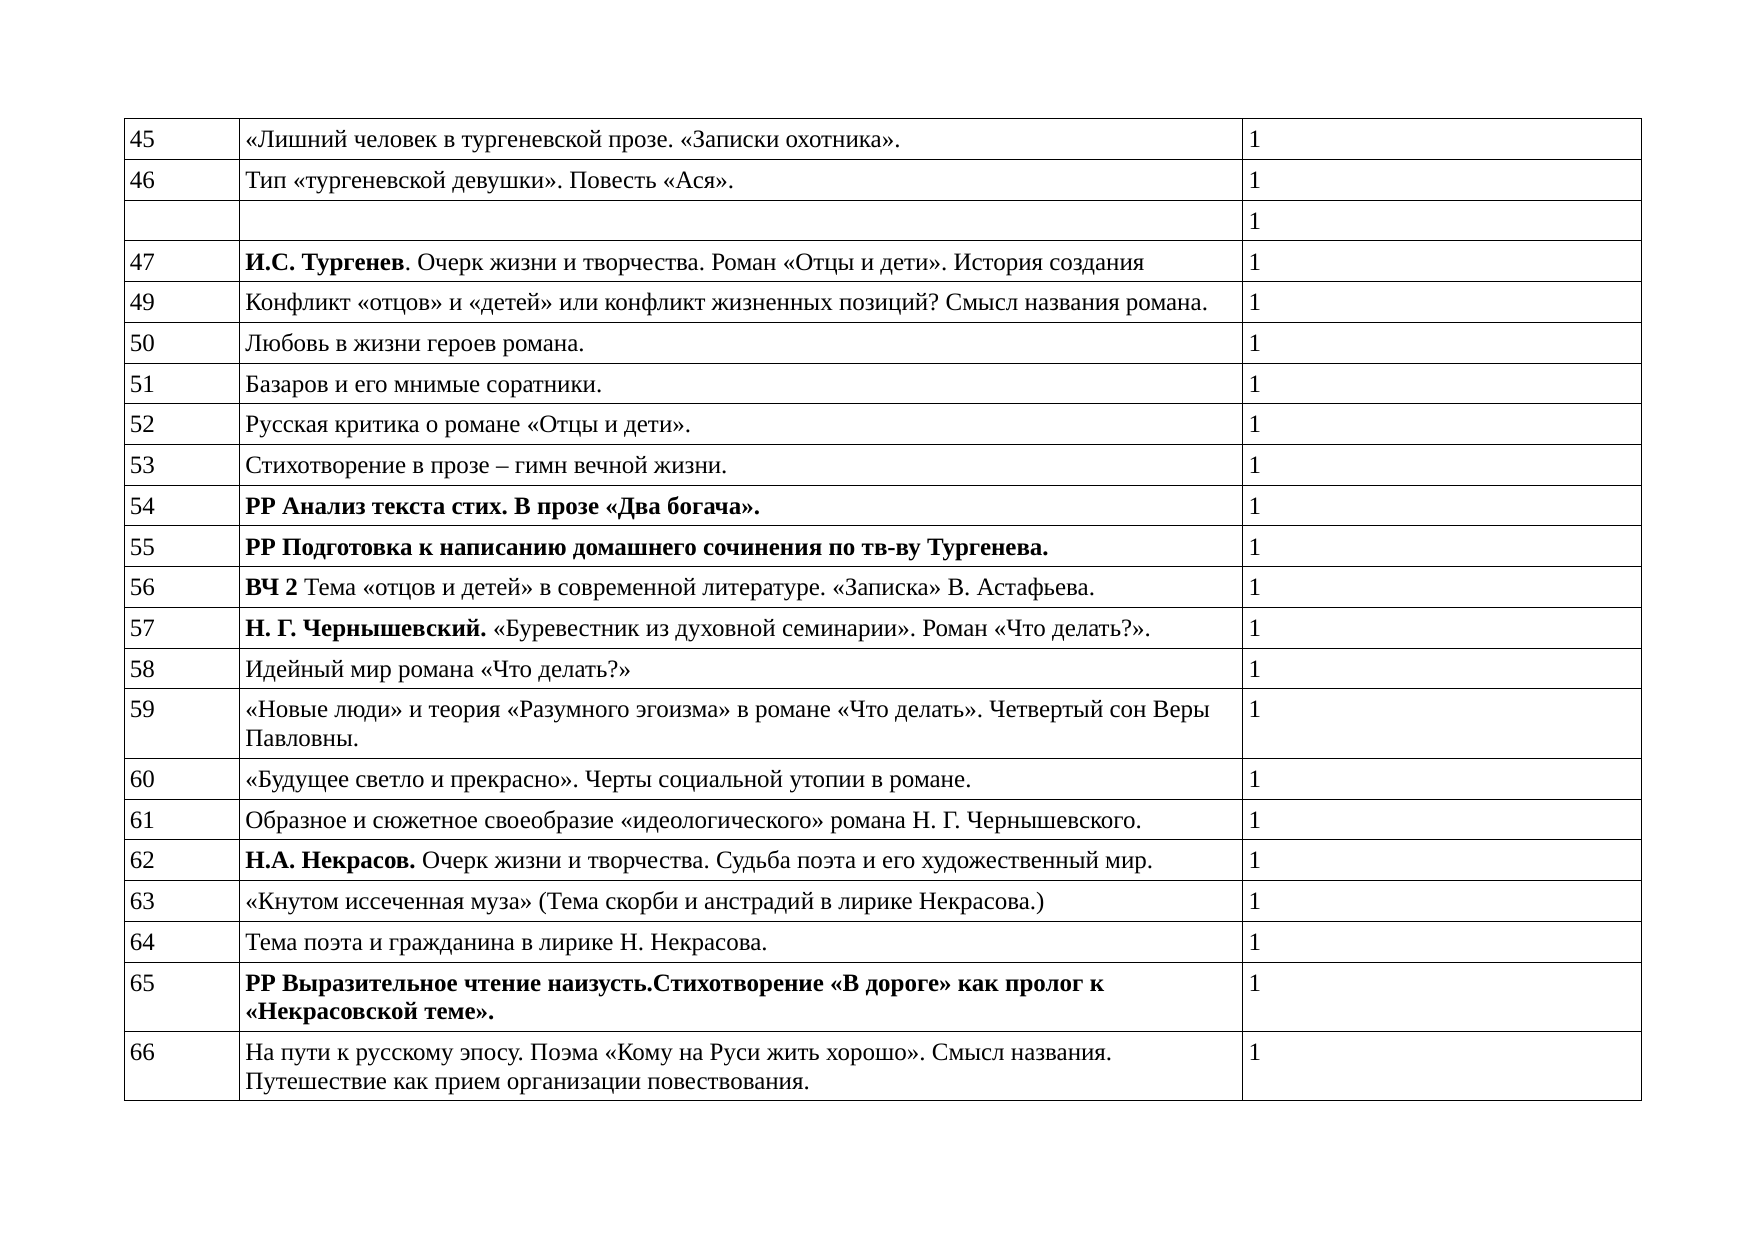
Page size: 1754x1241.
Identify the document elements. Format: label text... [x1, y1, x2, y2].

table_cell Стихотворение в прозе – гимн вечной жизни. [240, 445, 1242, 485]
table_cell ВЧ 2 Тема «отцов и детей» в современной литературе. «Записка» В. Астафьева. [240, 567, 1242, 607]
table_cell Русская критика о романе «Отцы и дети». [240, 404, 1242, 444]
table_cell 1 [1243, 963, 1641, 1031]
table_cell 1 [1243, 608, 1641, 648]
table_cell Базаров и его мнимые соратники. [240, 364, 1242, 403]
table_cell 60 [125, 759, 239, 798]
table_cell 1 [1243, 1032, 1641, 1100]
table_cell 1 [1243, 404, 1641, 444]
table_cell 1 [1243, 201, 1641, 240]
table_cell Тип «тургеневской девушки». Повесть «Ася». [240, 160, 1242, 199]
table_cell 47 [125, 241, 239, 281]
table_cell 55 [125, 526, 239, 566]
table_cell «Новые люди» и теория «Разумного эгоизма» в романе «Что делать». Четвертый сон Веры Павловны. [240, 689, 1242, 758]
table_cell 1 [1243, 922, 1641, 961]
table_cell «Будущее светло и прекрасно». Черты социальной утопии в романе. [240, 759, 1242, 798]
table_cell 52 [125, 404, 239, 444]
table_cell 1 [1243, 526, 1641, 566]
table_cell На пути к русскому эпосу. Поэма «Кому на Руси жить хорошо». Смысл названия. Путешествие как прием организации повествования. [240, 1032, 1242, 1100]
table_cell [125, 201, 239, 240]
table_cell «Лишний человек в тургеневской прозе. «Записки охотника». [240, 119, 1242, 159]
table_cell Идейный мир романа «Что делать?» [240, 649, 1242, 688]
table_cell 49 [125, 282, 239, 322]
table_cell РР Анализ текста стих. В прозе «Два богача». [240, 486, 1242, 525]
table_cell 50 [125, 323, 239, 362]
table_cell Н. Г. Чернышевский. «Буревестник из духовной семинарии». Роман «Что делать?». [240, 608, 1242, 648]
table_cell «Кнутом иссеченная муза» (Тема скорби и анстрадий в лирике Некрасова.) [240, 881, 1242, 921]
table_cell РР Выразительное чтение наизусть.Стихотворение «В дороге» как пролог к «Некрасовской теме». [240, 963, 1242, 1031]
table_cell 66 [125, 1032, 239, 1100]
table_cell 65 [125, 963, 239, 1031]
table_cell 56 [125, 567, 239, 607]
table_cell [240, 201, 1242, 240]
table_cell 59 [125, 689, 239, 758]
table_cell 45 [125, 119, 239, 159]
table_cell 53 [125, 445, 239, 485]
table_cell 1 [1243, 689, 1641, 758]
table_cell 1 [1243, 282, 1641, 322]
table_cell 1 [1243, 486, 1641, 525]
table_cell Образное и сюжетное своеобразие «идеологического» романа Н. Г. Чернышевского. [240, 800, 1242, 839]
table_cell 1 [1243, 160, 1641, 199]
table_cell 58 [125, 649, 239, 688]
table_cell 63 [125, 881, 239, 921]
table_cell РР Подготовка к написанию домашнего сочинения по тв-ву Тургенева. [240, 526, 1242, 566]
table_cell 46 [125, 160, 239, 199]
table_cell 62 [125, 840, 239, 880]
table_cell 1 [1243, 567, 1641, 607]
table_cell 1 [1243, 241, 1641, 281]
table_cell 1 [1243, 119, 1641, 159]
table_cell Конфликт «отцов» и «детей» или конфликт жизненных позиций? Смысл названия романа. [240, 282, 1242, 322]
table_cell Любовь в жизни героев романа. [240, 323, 1242, 362]
table_cell 1 [1243, 649, 1641, 688]
table_cell 1 [1243, 881, 1641, 921]
table_cell 61 [125, 800, 239, 839]
table_cell Н.А. Некрасов. Очерк жизни и творчества. Судьба поэта и его художественный мир. [240, 840, 1242, 880]
table_cell 1 [1243, 323, 1641, 362]
table_cell 54 [125, 486, 239, 525]
table_cell 64 [125, 922, 239, 961]
table_cell И.С. Тургенев. Очерк жизни и творчества. Роман «Отцы и дети». История создания [240, 241, 1242, 281]
table_cell Тема поэта и гражданина в лирике Н. Некрасова. [240, 922, 1242, 961]
table_cell 1 [1243, 364, 1641, 403]
table_cell 1 [1243, 759, 1641, 798]
table_cell 1 [1243, 800, 1641, 839]
table_cell 1 [1243, 840, 1641, 880]
table_cell 57 [125, 608, 239, 648]
table_cell 51 [125, 364, 239, 403]
table_cell 1 [1243, 445, 1641, 485]
